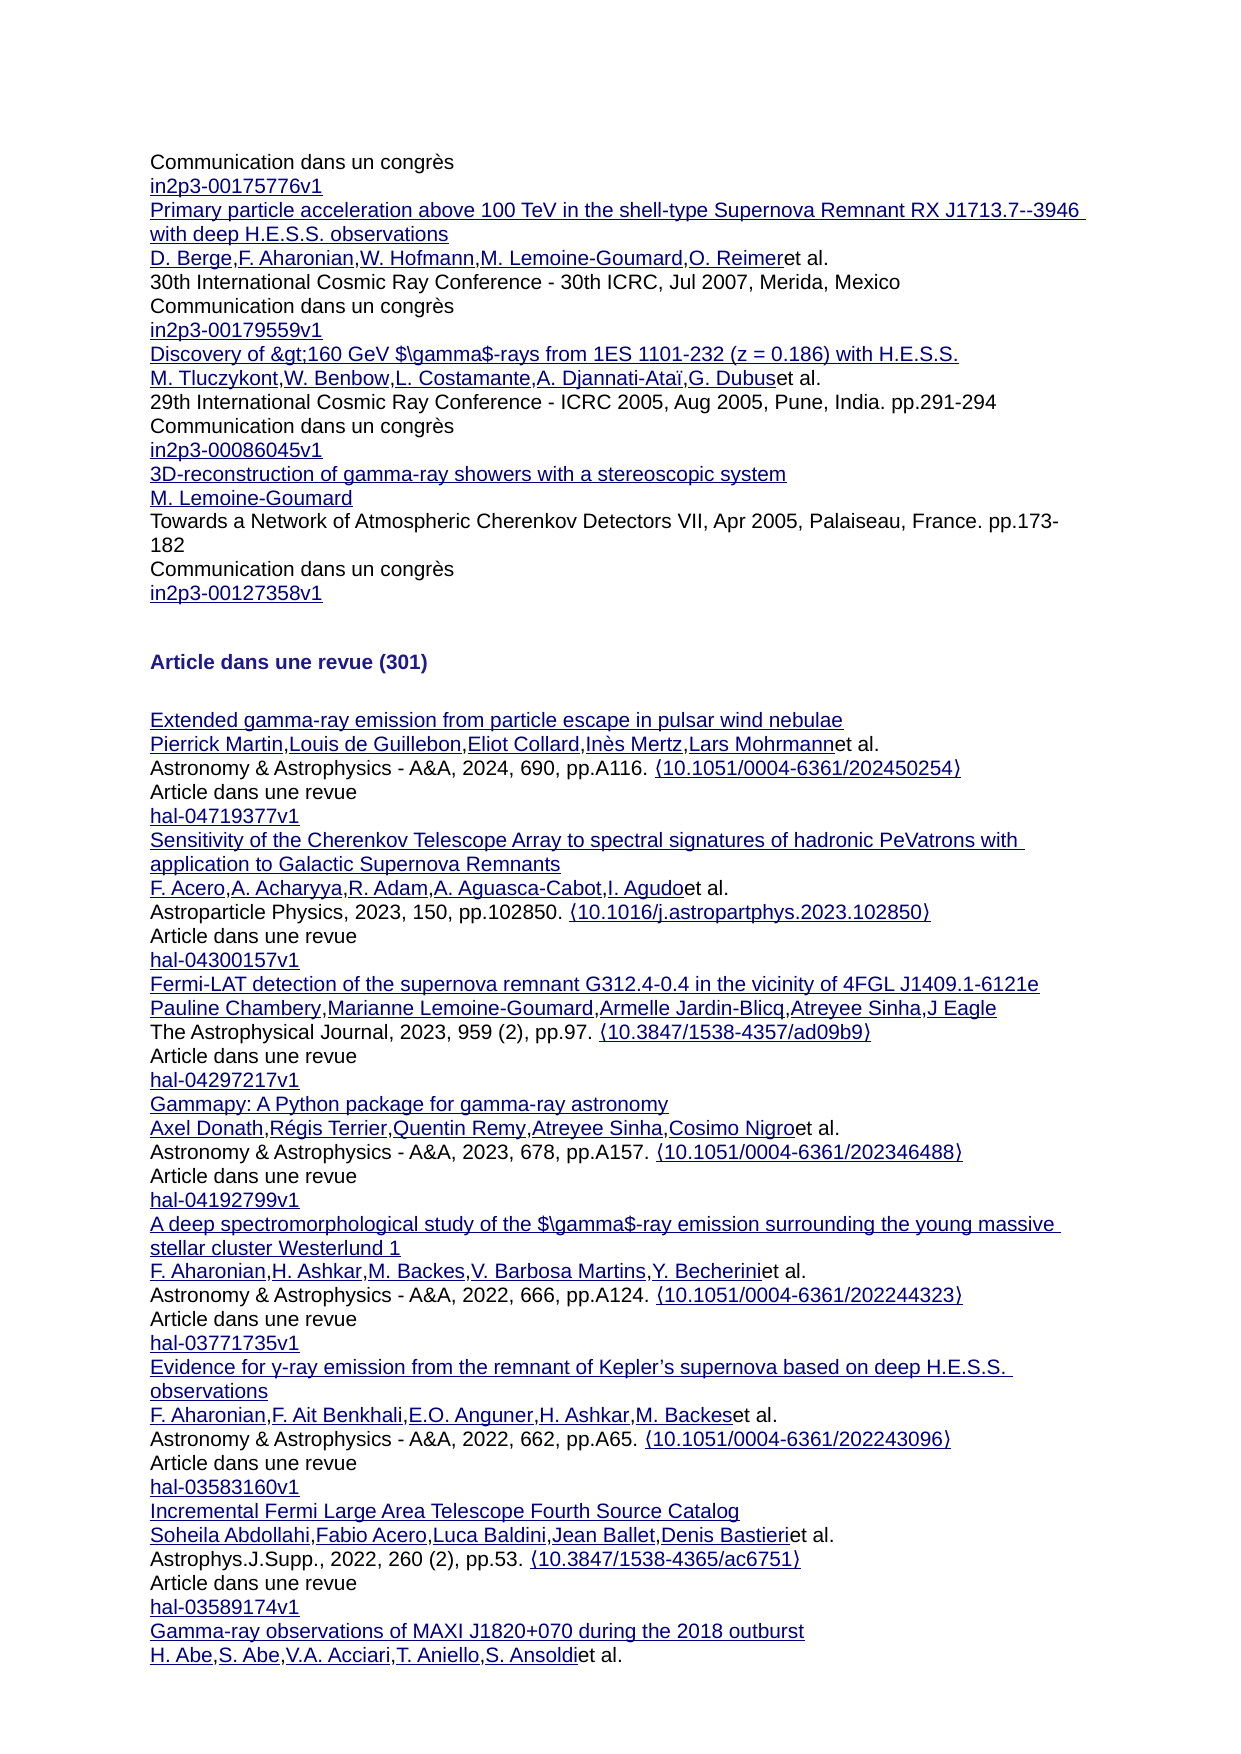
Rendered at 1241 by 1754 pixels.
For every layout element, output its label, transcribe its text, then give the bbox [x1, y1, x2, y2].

table_cell Sensitivity of the Cherenkov Telescope Array to spectral signatures of hadronic PeVatrons with application to Galactic Supernova Remnants F. Acero,A. Acharyya,R. Adam,A. Aguasca-Cabot,I. Agudoet al. Astroparticle Physics, 2023, 150, pp.102850. ⟨10.1016/j.astropartphys.2023.102850⟩ Article dans une revue hal-04300157v1 [150, 828, 1090, 972]
table_cell Gammapy: A Python package for gamma-ray astronomy Axel Donath,Régis Terrier,Quentin Remy,Atreyee Sinha,Cosimo Nigroet al. Astronomy & Astrophysics - A&A, 2023, 678, pp.A157. ⟨10.1051/0004-6361/202346488⟩ Article dans une revue hal-04192799v1 [150, 1092, 1090, 1211]
table_cell Evidence for γ-ray emission from the remnant of Kepler’s supernova based on deep H.E.S.S. observations F. Aharonian,F. Ait Benkhali,E.O. Anguner,H. Ashkar,M. Backeset al. Astronomy & Astrophysics - A&A, 2022, 662, pp.A65. ⟨10.1051/0004-6361/202243096⟩ Article dans une revue hal-03583160v1 [150, 1355, 1090, 1499]
table_cell Communication dans un congrès in2p3-00175776v1 [150, 150, 1090, 198]
table_header Extended gamma-ray emission from particle escape in pulsar wind nebulae Pierrick Martin,Louis de Guillebon,Eliot Collard,Inès Mertz,Lars Mohrmannet al. Astronomy & Astrophysics - A&A, 2024, 690, pp.A116. ⟨10.1051/0004-6361/202450254⟩ Article dans une revue hal-04719377v1 [150, 708, 1090, 828]
subtitle Article dans une revue (301) [150, 650, 1090, 674]
table_cell A deep spectromorphological study of the $\gamma$-ray emission surrounding the young massive stellar cluster Westerlund 1 F. Aharonian,H. Ashkar,M. Backes,V. Barbosa Martins,Y. Becheriniet al. Astronomy & Astrophysics - A&A, 2022, 666, pp.A124. ⟨10.1051/0004-6361/202244323⟩ Article dans une revue hal-03771735v1 [150, 1211, 1090, 1355]
table_cell 3D-reconstruction of gamma-ray showers with a stereoscopic system M. Lemoine-Goumard Towards a Network of Atmospheric Cherenkov Detectors VII, Apr 2005, Palaiseau, France. pp.173-182 Communication dans un congrès in2p3-00127358v1 [150, 461, 1090, 605]
table_cell Fermi-LAT detection of the supernova remnant G312.4-0.4 in the vicinity of 4FGL J1409.1-6121e Pauline Chambery,Marianne Lemoine-Goumard,Armelle Jardin-Blicq,Atreyee Sinha,J Eagle The Astrophysical Journal, 2023, 959 (2), pp.97. ⟨10.3847/1538-4357/ad09b9⟩ Article dans une revue hal-04297217v1 [150, 972, 1090, 1092]
table_cell Incremental Fermi Large Area Telescope Fourth Source Catalog Soheila Abdollahi,Fabio Acero,Luca Baldini,Jean Ballet,Denis Bastieriet al. Astrophys.J.Supp., 2022, 260 (2), pp.53. ⟨10.3847/1538-4365/ac6751⟩ Article dans une revue hal-03589174v1 [150, 1499, 1090, 1619]
table_cell Primary particle acceleration above 100 TeV in the shell-type Supernova Remnant RX J1713.7--3946 with deep H.E.S.S. observations D. Berge,F. Aharonian,W. Hofmann,M. Lemoine-Goumard,O. Reimeret al. 30th International Cosmic Ray Conference - 30th ICRC, Jul 2007, Merida, Mexico Communication dans un congrès in2p3-00179559v1 [150, 198, 1090, 342]
table_cell Discovery of &gt;160 GeV $\gamma$-rays from 1ES 1101-232 (z = 0.186) with H.E.S.S. M. Tluczykont,W. Benbow,L. Costamante,A. Djannati-Ataï,G. Dubuset al. 29th International Cosmic Ray Conference - ICRC 2005, Aug 2005, Pune, India. pp.291-294 Communication dans un congrès in2p3-00086045v1 [150, 342, 1090, 461]
table_cell Gamma-ray observations of MAXI J1820+070 during the 2018 outburst H. Abe,S. Abe,V.A. Acciari,T. Aniello,S. Ansoldiet al. [150, 1619, 1090, 1667]
